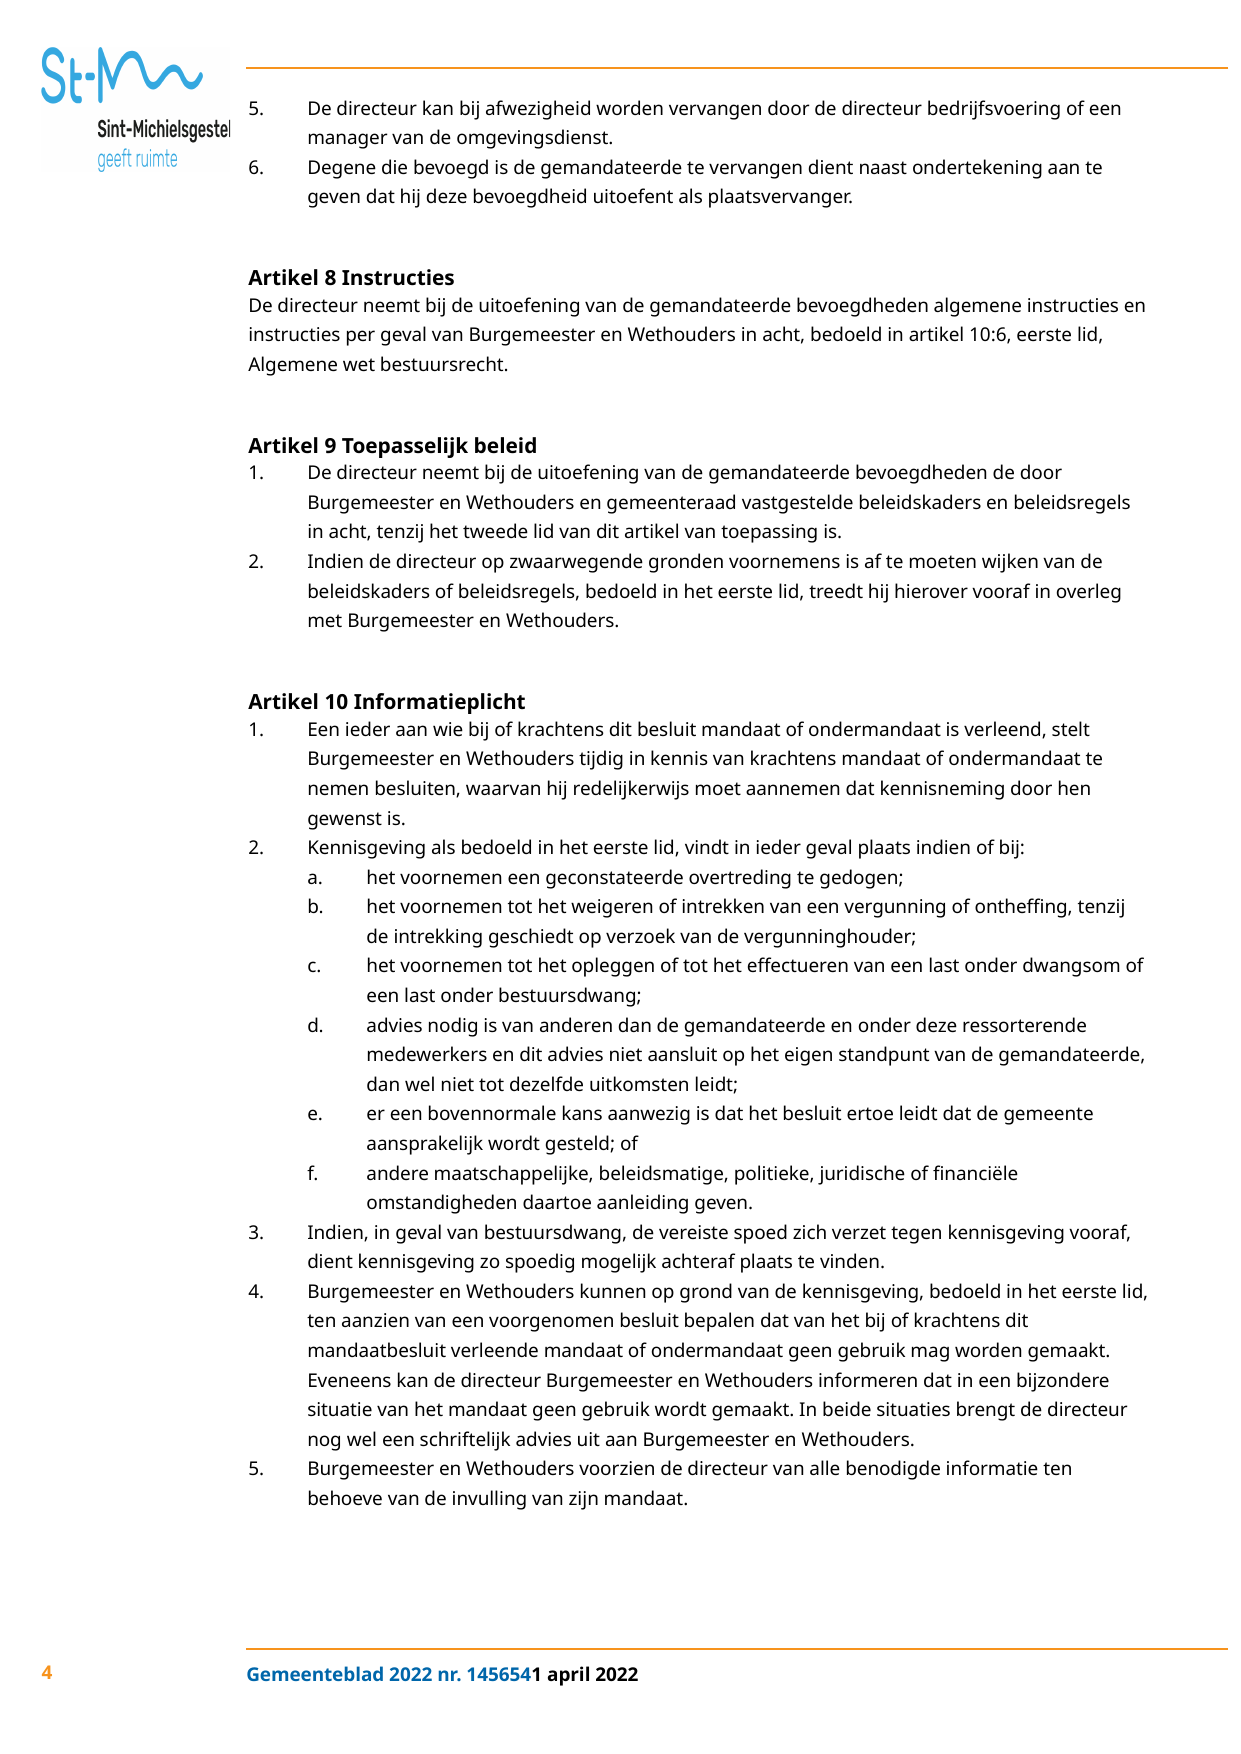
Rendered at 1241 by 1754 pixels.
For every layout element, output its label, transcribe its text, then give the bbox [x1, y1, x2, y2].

list Kennisgeving als bedoeld in het eerste lid, vindt in ieder geval plaats indien of bij: [248, 834, 1152, 860]
list er een bovennormale kans aanwezig is dat het besluit ertoe leidt dat de gemeente aansprakelijk wordt gesteld; of [307, 1101, 1152, 1156]
list Indien, in geval van bestuursdwang, de vereiste spoed zich verzet tegen kennisgeving vooraf, dient kennisgeving zo spoedig mogelijk achteraf plaats te vinden. [248, 1219, 1152, 1274]
text De directeur neemt bij de uitoefening van de gemandateerde bevoegdheden algemene instructies en instructies per geval van Burgemeester en Wethouders in acht, bedoeld in artikel 10:6, eerste lid, Algemene wet bestuursrecht. [248, 292, 1152, 377]
list Degene die bevoegd is de gemandateerde te vervangen dient naast ondertekening aan te geven dat hij deze bevoegdheid uitoefent als plaatsvervanger. [248, 154, 1152, 209]
list advies nodig is van anderen dan de gemandateerde en onder deze ressorterende medewerkers en dit advies niet aansluit op het eigen standpunt van de gemandateerde, dan wel niet tot dezelfde uitkomsten leidt; [307, 1012, 1152, 1097]
list Een ieder aan wie bij of krachtens dit besluit mandaat of ondermandaat is verleend, stelt Burgemeester en Wethouders tijdig in kennis van krachtens mandaat of ondermandaat te nemen besluiten, waarvan hij redelijkerwijs moet aannemen dat kennisneming door hen gewenst is. [248, 716, 1152, 830]
text Artikel 8 Instructies [248, 263, 1152, 292]
list het voornemen tot het weigeren of intrekken van een vergunning of ontheffing, tenzij de intrekking geschiedt op verzoek van de vergunninghouder; [307, 893, 1152, 949]
list Burgemeester en Wethouders kunnen op grond van de kennisgeving, bedoeld in het eerste lid, ten aanzien van een voorgenomen besluit bepalen dat van het bij of krachtens dit mandaatbesluit verleende mandaat of ondermandaat geen gebruik mag worden gemaakt. Eveneens kan de directeur Burgemeester en Wethouders informeren dat in een bijzondere situatie van het mandaat geen gebruik wordt gemaakt. In beide situaties brengt de directeur nog wel een schriftelijk advies uit aan Burgemeester en Wethouders. [248, 1278, 1152, 1452]
list het voornemen tot het opleggen of tot het effectueren van een last onder dwangsom of een last onder bestuursdwang; [307, 953, 1152, 1008]
list andere maatschappelijke, beleidsmatige, politieke, juridische of financiële omstandigheden daartoe aanleiding geven. [307, 1160, 1152, 1215]
text Artikel 10 Informatieplicht [248, 687, 1152, 716]
list Indien de directeur op zwaarwegende gronden voornemens is af te moeten wijken van de beleidskaders of beleidsregels, bedoeld in het eerste lid, treedt hij hierover vooraf in overleg met Burgemeester en Wethouders. [248, 548, 1152, 633]
picture [41, 47, 231, 172]
text Artikel 9 Toepasselijk beleid [248, 431, 1152, 459]
list het voornemen een geconstateerde overtreding te gedogen; [307, 864, 1152, 889]
list De directeur neemt bij de uitoefening van de gemandateerde bevoegdheden de door Burgemeester en Wethouders en gemeenteraad vastgestelde beleidskaders en beleidsregels in acht, tenzij het tweede lid van dit artikel van toepassing is. [248, 459, 1152, 544]
list De directeur kan bij afwezigheid worden vervangen door de directeur bedrijfsvoering of een manager van de omgevingsdienst. [248, 95, 1152, 150]
list Burgemeester en Wethouders voorzien de directeur van alle benodigde informatie ten behoeve van de invulling van zijn mandaat. [248, 1456, 1152, 1511]
